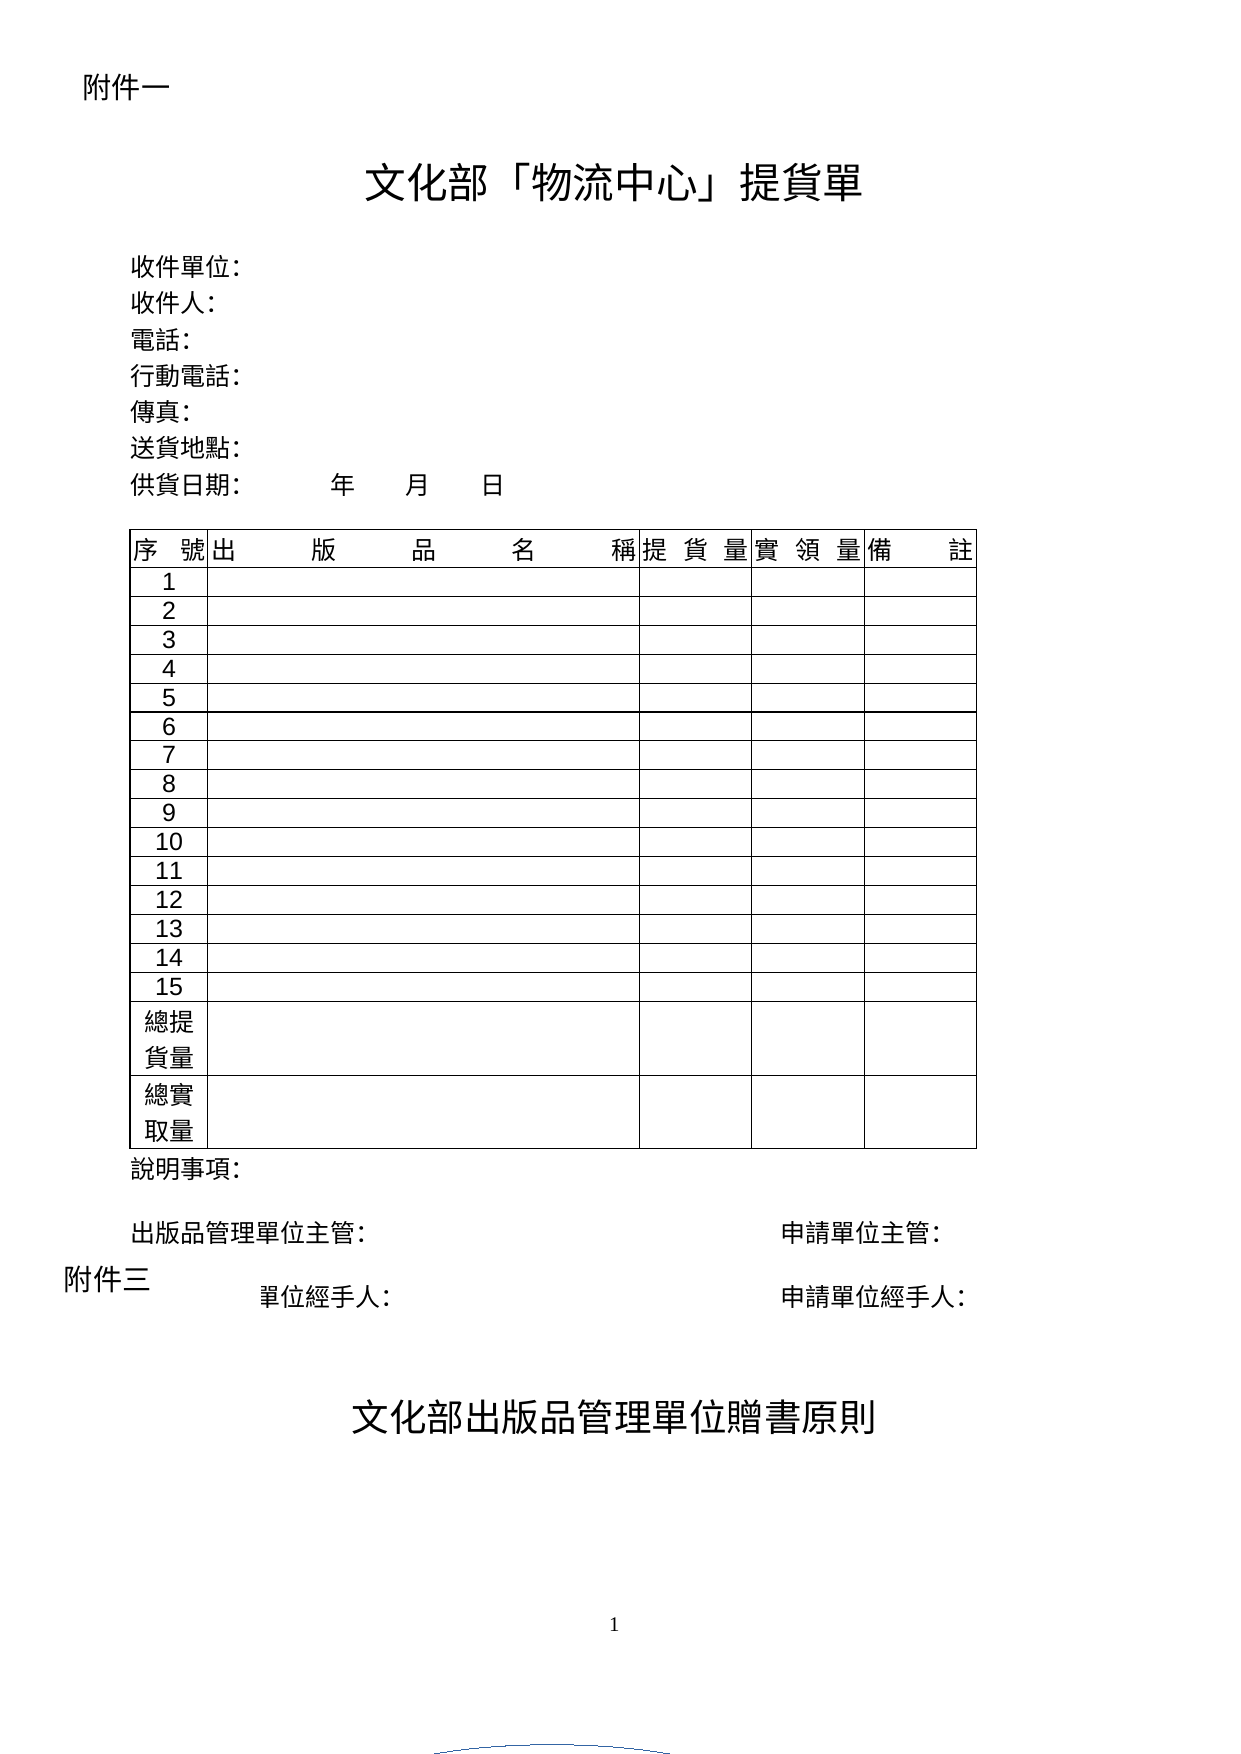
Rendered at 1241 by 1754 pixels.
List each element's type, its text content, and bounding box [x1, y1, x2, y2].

table_cell [865, 1076, 976, 1148]
table_cell [865, 973, 976, 1001]
table_cell [208, 597, 639, 624]
table_cell [208, 828, 639, 856]
table_header 實領量 [752, 530, 864, 567]
table_cell 7 [131, 741, 207, 769]
table_cell [208, 770, 639, 798]
table_cell [752, 886, 864, 914]
text 出版品管理單位主管： 申請單位主管： [130, 1213, 1098, 1249]
text 行動電話： [130, 356, 1098, 393]
table_cell 11 [131, 857, 207, 885]
table_header 序號 [131, 530, 207, 567]
table_cell [208, 915, 639, 943]
table_cell [640, 626, 751, 653]
text 文化部出版品管理單位贈書原則 [130, 1391, 1098, 1441]
table_cell [865, 597, 976, 624]
table_cell [640, 973, 751, 1001]
table_cell [752, 684, 864, 711]
table_cell 總提貨量 [131, 1002, 207, 1074]
table_cell [208, 857, 639, 885]
table_cell [640, 1076, 751, 1148]
text 出版品管理單位經手人： 申請單位經手人： [261, 1277, 1098, 1313]
table_cell [208, 944, 639, 972]
table_cell [865, 828, 976, 856]
table_cell 3 [131, 626, 207, 653]
table_cell [640, 886, 751, 914]
table_cell [752, 973, 864, 1001]
table_cell [865, 626, 976, 653]
table_cell [752, 655, 864, 682]
table_cell [865, 886, 976, 914]
table_cell [640, 799, 751, 827]
table_cell [208, 1002, 639, 1074]
table_cell [208, 886, 639, 914]
text 文化部「物流中心」提貨單 [74, 56, 1098, 210]
table_cell [752, 799, 864, 827]
table_cell [752, 1002, 864, 1074]
table_cell [640, 770, 751, 798]
table_cell [640, 944, 751, 972]
table_cell 8 [131, 770, 207, 798]
table_header 備註 [865, 530, 976, 567]
table_cell [752, 568, 864, 596]
table_cell [640, 828, 751, 856]
table_cell 10 [131, 828, 207, 856]
table_cell [752, 597, 864, 624]
text 附件三 [64, 1256, 252, 1299]
table_cell [752, 741, 864, 769]
table_cell [752, 770, 864, 798]
table_cell [865, 944, 976, 972]
table_cell [640, 915, 751, 943]
table_header 提貨量 [640, 530, 751, 567]
table_cell [208, 684, 639, 711]
table_cell [865, 1002, 976, 1074]
text 附件一 [82, 65, 271, 107]
table_cell [752, 713, 864, 740]
table_cell [865, 684, 976, 711]
table_cell 13 [131, 915, 207, 943]
table_cell [752, 944, 864, 972]
table_cell [865, 655, 976, 682]
text 收件人： [130, 284, 1098, 320]
table_cell [865, 857, 976, 885]
table_cell [865, 713, 976, 740]
table_cell [640, 713, 751, 740]
table_cell [640, 741, 751, 769]
table_cell [640, 597, 751, 624]
text 說明事項： [130, 1149, 1098, 1185]
text 供貨日期： 年 月 日 [130, 465, 1098, 501]
table_header 出版品名稱 [208, 530, 639, 567]
table_cell 總實取量 [131, 1076, 207, 1148]
text 傳真： [130, 393, 1098, 429]
table_cell [752, 857, 864, 885]
table_cell [208, 1076, 639, 1148]
table_cell [640, 684, 751, 711]
table_cell 2 [131, 597, 207, 624]
table_cell 6 [131, 713, 207, 740]
table_cell [208, 741, 639, 769]
table_cell [752, 626, 864, 653]
table_cell [752, 915, 864, 943]
table_cell 9 [131, 799, 207, 827]
table_cell [865, 770, 976, 798]
table_cell 4 [131, 655, 207, 682]
table_cell [640, 1002, 751, 1074]
table_cell 1 [131, 568, 207, 596]
table_cell [752, 1076, 864, 1148]
table_cell 12 [131, 886, 207, 914]
table_cell [640, 655, 751, 682]
table_cell [640, 568, 751, 596]
table_cell [640, 857, 751, 885]
table_cell [208, 655, 639, 682]
table_cell [865, 799, 976, 827]
table_cell 15 [131, 973, 207, 1001]
table_cell [208, 713, 639, 740]
text 電話： [130, 320, 1098, 356]
table_cell [208, 626, 639, 653]
table_cell [208, 973, 639, 1001]
table_cell 5 [131, 684, 207, 711]
table_cell [865, 741, 976, 769]
table_cell [208, 799, 639, 827]
table_cell [865, 915, 976, 943]
table_cell [865, 568, 976, 596]
table_cell 14 [131, 944, 207, 972]
text 收件單位： [130, 248, 1098, 284]
table_cell [752, 828, 864, 856]
table_cell [208, 568, 639, 596]
text 送貨地點： [130, 429, 1098, 465]
